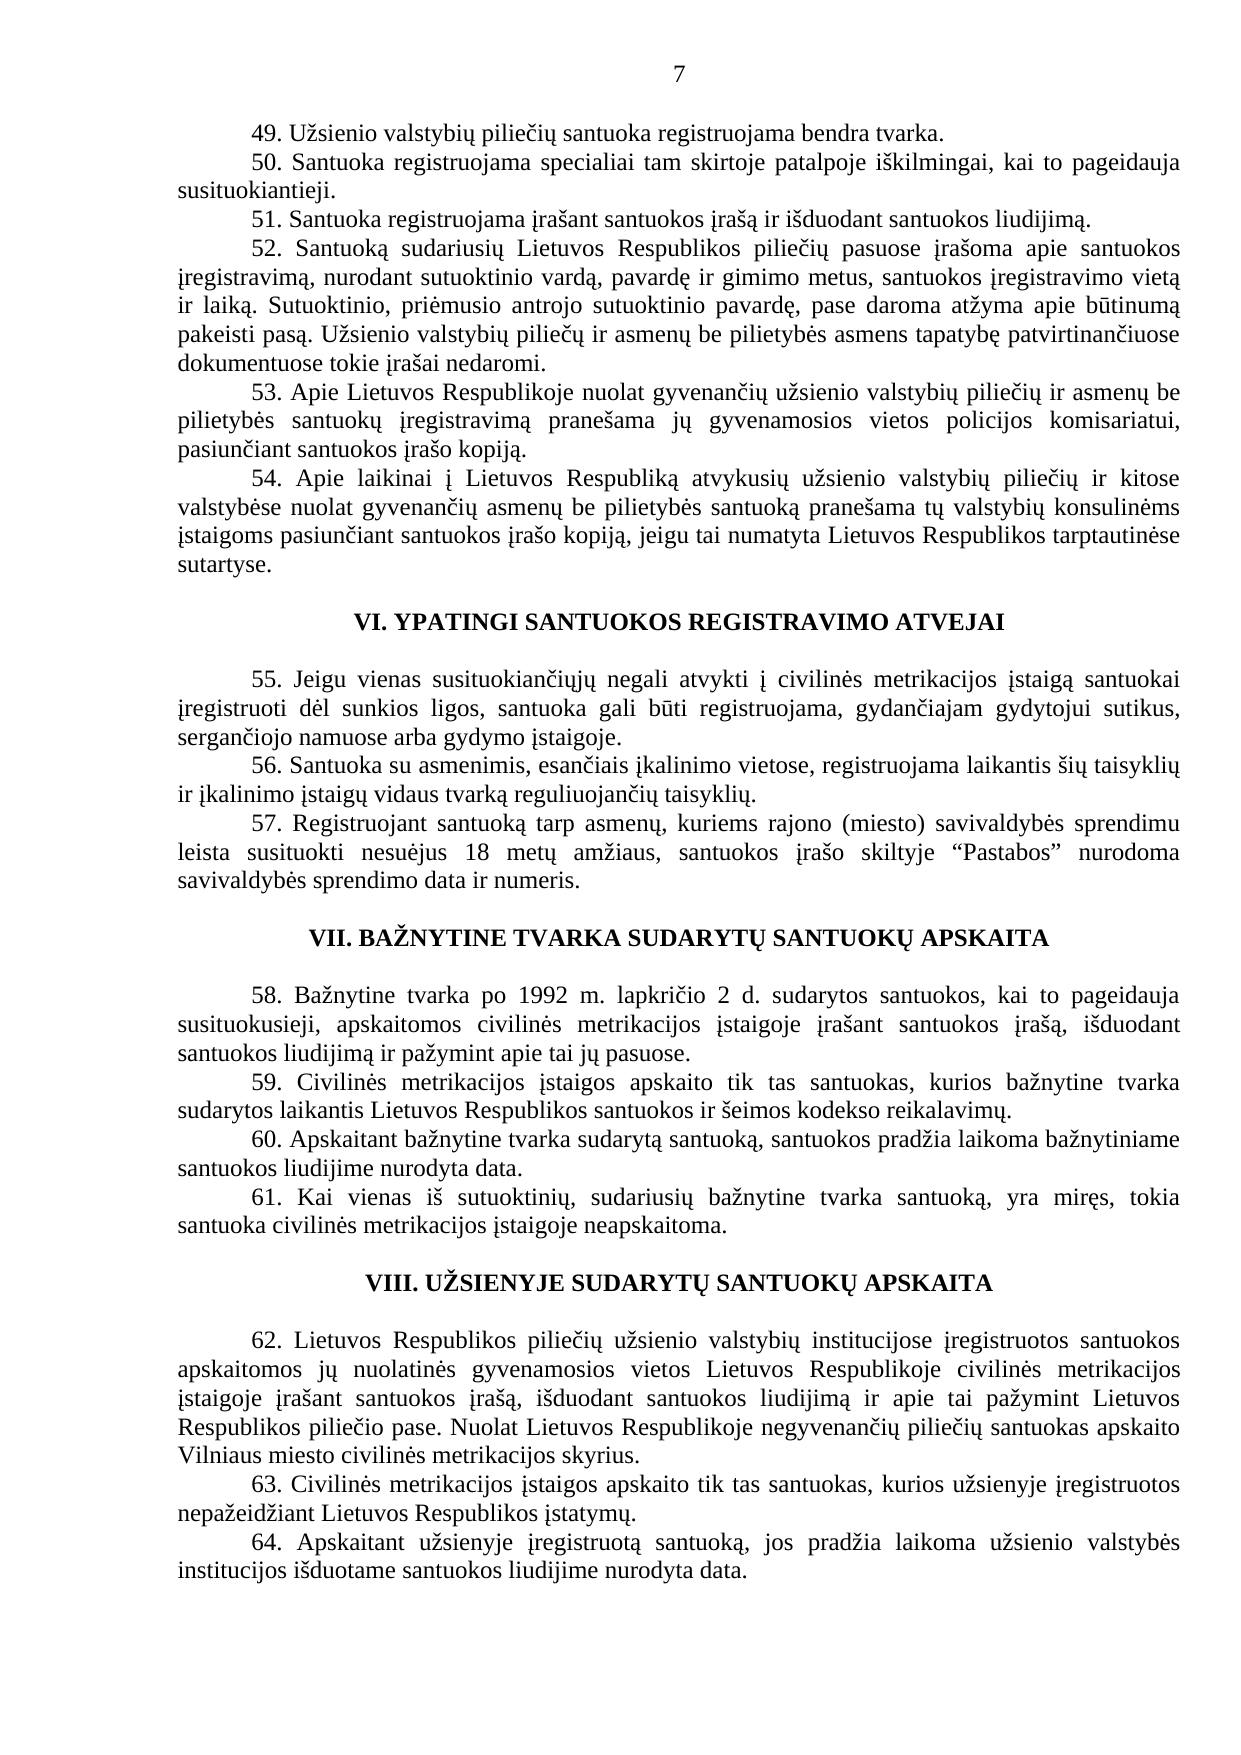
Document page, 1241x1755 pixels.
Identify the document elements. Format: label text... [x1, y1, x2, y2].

text 61. Kai vienas iš sutuoktinių, sudariusių bažnytine tvarka santuoką, yra miręs, tokia santuoka civilinės metrikacijos įstaigoje neapskaitoma. [177, 1182, 1181, 1239]
text VI. YPATINGI SANTUOKOS REGISTRAVIMO ATVEJAI [177, 607, 1181, 636]
text 55. Jeigu vienas susituokiančiųjų negali atvykti į civilinės metrikacijos įstaigą santuokai įregistruoti dėl sunkios ligos, santuoka gali būti registruojama, gydančiajam gydytojui sutikus, sergančiojo namuose arba gydymo įstaigoje. [177, 664, 1181, 751]
text VIII. UŽSIENYJE SUDARYTŲ SANTUOKŲ APSKAITA [177, 1268, 1181, 1297]
text 56. Santuoka su asmenimis, esančiais įkalinimo vietose, registruojama laikantis šių taisyklių ir įkalinimo įstaigų vidaus tvarką reguliuojančių taisyklių. [177, 751, 1181, 808]
text 51. Santuoka registruojama įrašant santuokos įrašą ir išduodant santuokos liudijimą. [177, 204, 1181, 233]
text 50. Santuoka registruojama specialiai tam skirtoje patalpoje iškilmingai, kai to pageidauja susituokiantieji. [177, 147, 1181, 204]
text 59. Civilinės metrikacijos įstaigos apskaito tik tas santuokas, kurios bažnytine tvarka sudarytos laikantis Lietuvos Respublikos santuokos ir šeimos kodekso reikalavimų. [177, 1067, 1181, 1124]
text 49. Užsienio valstybių piliečių santuoka registruojama bendra tvarka. [177, 118, 1181, 147]
text VII. BAŽNYTINE TVARKA SUDARYTŲ SANTUOKŲ APSKAITA [177, 923, 1181, 952]
text 62. Lietuvos Respublikos piliečių užsienio valstybių institucijose įregistruotos santuokos apskaitomos jų nuolatinės gyvenamosios vietos Lietuvos Respublikoje civilinės metrikacijos įstaigoje įrašant santuokos įrašą, išduodant santuokos liudijimą ir apie tai pažymint Lietuvos Respublikos piliečio pase. Nuolat Lietuvos Respublikoje negyvenančių piliečių santuokas apskaito Vilniaus miesto civilinės metrikacijos skyrius. [177, 1326, 1181, 1469]
text 52. Santuoką sudariusių Lietuvos Respublikos piliečių pasuose įrašoma apie santuokos įregistravimą, nurodant sutuoktinio vardą, pavardę ir gimimo metus, santuokos įregistravimo vietą ir laiką. Sutuoktinio, priėmusio antrojo sutuoktinio pavardę, pase daroma atžyma apie būtinumą pakeisti pasą. Užsienio valstybių piliečų ir asmenų be pilietybės asmens tapatybę patvirtinančiuose dokumentuose tokie įrašai nedaromi. [177, 233, 1181, 377]
text 53. Apie Lietuvos Respublikoje nuolat gyvenančių užsienio valstybių piliečių ir asmenų be pilietybės santuokų įregistravimą pranešama jų gyvenamosios vietos policijos komisariatui, pasiunčiant santuokos įrašo kopiją. [177, 377, 1181, 463]
text 57. Registruojant santuoką tarp asmenų, kuriems rajono (miesto) savivaldybės sprendimu leista susituokti nesuėjus 18 metų amžiaus, santuokos įrašo skiltyje “Pastabos” nurodoma savivaldybės sprendimo data ir numeris. [177, 808, 1181, 894]
text 58. Bažnytine tvarka po 1992 m. lapkričio 2 d. sudarytos santuokos, kai to pageidauja susituokusieji, apskaitomos civilinės metrikacijos įstaigoje įrašant santuokos įrašą, išduodant santuokos liudijimą ir pažymint apie tai jų pasuose. [177, 981, 1181, 1067]
text 54. Apie laikinai į Lietuvos Respubliką atvykusių užsienio valstybių piliečių ir kitose valstybėse nuolat gyvenančių asmenų be pilietybės santuoką pranešama tų valstybių konsulinėms įstaigoms pasiunčiant santuokos įrašo kopiją, jeigu tai numatyta Lietuvos Respublikos tarptautinėse sutartyse. [177, 463, 1181, 578]
text 60. Apskaitant bažnytine tvarka sudarytą santuoką, santuokos pradžia laikoma bažnytiniame santuokos liudijime nurodyta data. [177, 1124, 1181, 1182]
text 64. Apskaitant užsienyje įregistruotą santuoką, jos pradžia laikoma užsienio valstybės institucijos išduotame santuokos liudijime nurodyta data. [177, 1527, 1181, 1584]
text 63. Civilinės metrikacijos įstaigos apskaito tik tas santuokas, kurios užsienyje įregistruotos nepažeidžiant Lietuvos Respublikos įstatymų. [177, 1469, 1181, 1527]
